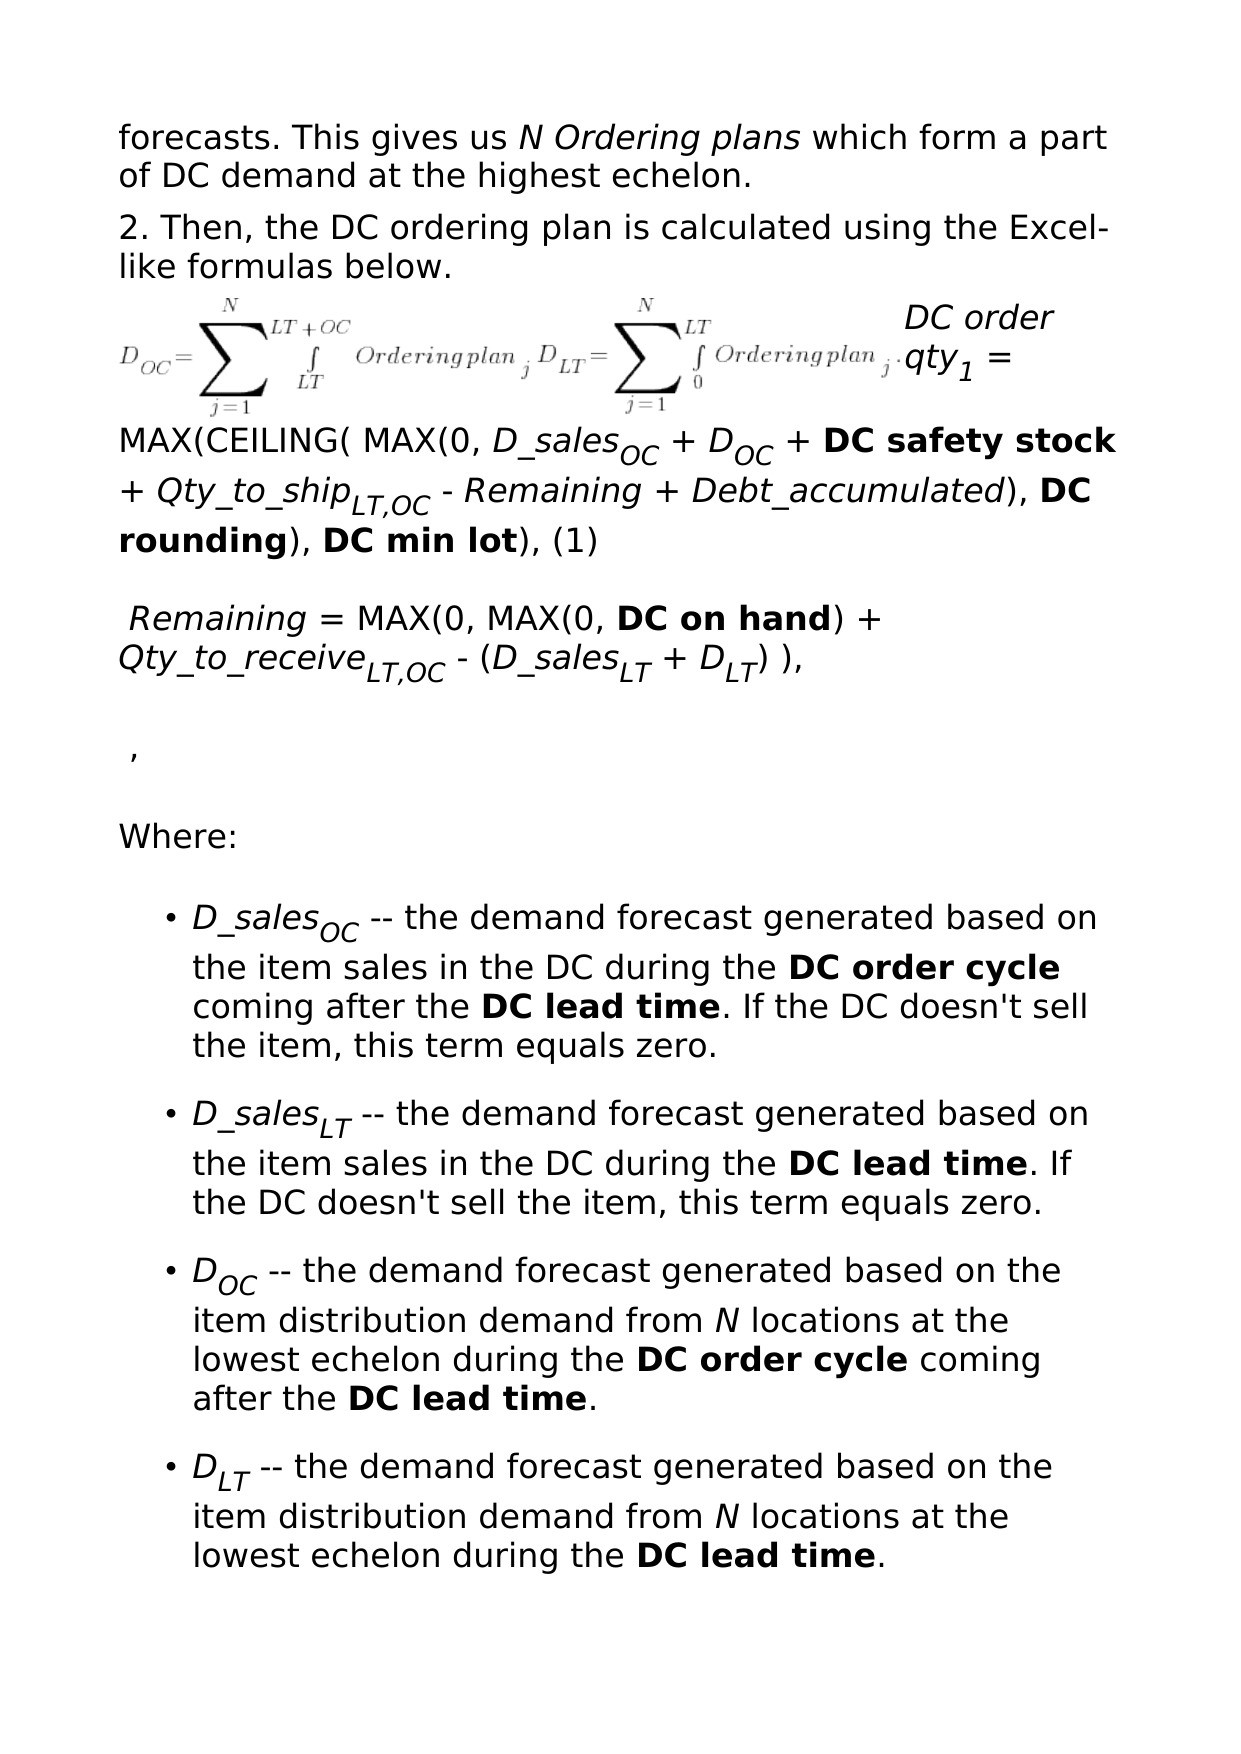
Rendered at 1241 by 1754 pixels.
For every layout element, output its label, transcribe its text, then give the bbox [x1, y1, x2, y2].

text DC order qty1 = MAX(CEILING( MAX(0, D_salesOC + DOC + DC safety stock + Qty_to_shipLT,OC - Remaining + Debt_accumulated), DC rounding), DC min lot), (1) Remaining = MAX(0, MAX(0, DC on hand) + Qty_to_receiveLT,OC - (D_salesLT + DLT) ), , [118, 298, 1122, 805]
text Where: [118, 818, 1122, 856]
list D_salesOC -- the demand forecast generated based on the item sales in the DC during the DC order cycle coming after the DC lead time. If the DC doesn't sell the item, this term equals zero. [177, 898, 1122, 1065]
text forecasts. This gives us N Ordering plans which form a part of DC demand at the highest echelon. [118, 118, 1122, 196]
list DLT -- the demand forecast generated based on the item distribution demand from N locations at the lowest echelon during the DC lead time. [177, 1448, 1122, 1575]
list DOC -- the demand forecast generated based on the item distribution demand from N locations at the lowest echelon during the DC order cycle coming after the DC lead time. [177, 1252, 1122, 1418]
list D_salesLT -- the demand forecast generated based on the item sales in the DC during the DC lead time. If the DC doesn't sell the item, this term equals zero. [177, 1094, 1122, 1222]
picture [118, 298, 904, 422]
text 2. Then, the DC ordering plan is calculated using the Excel-like formulas below. [118, 208, 1122, 286]
